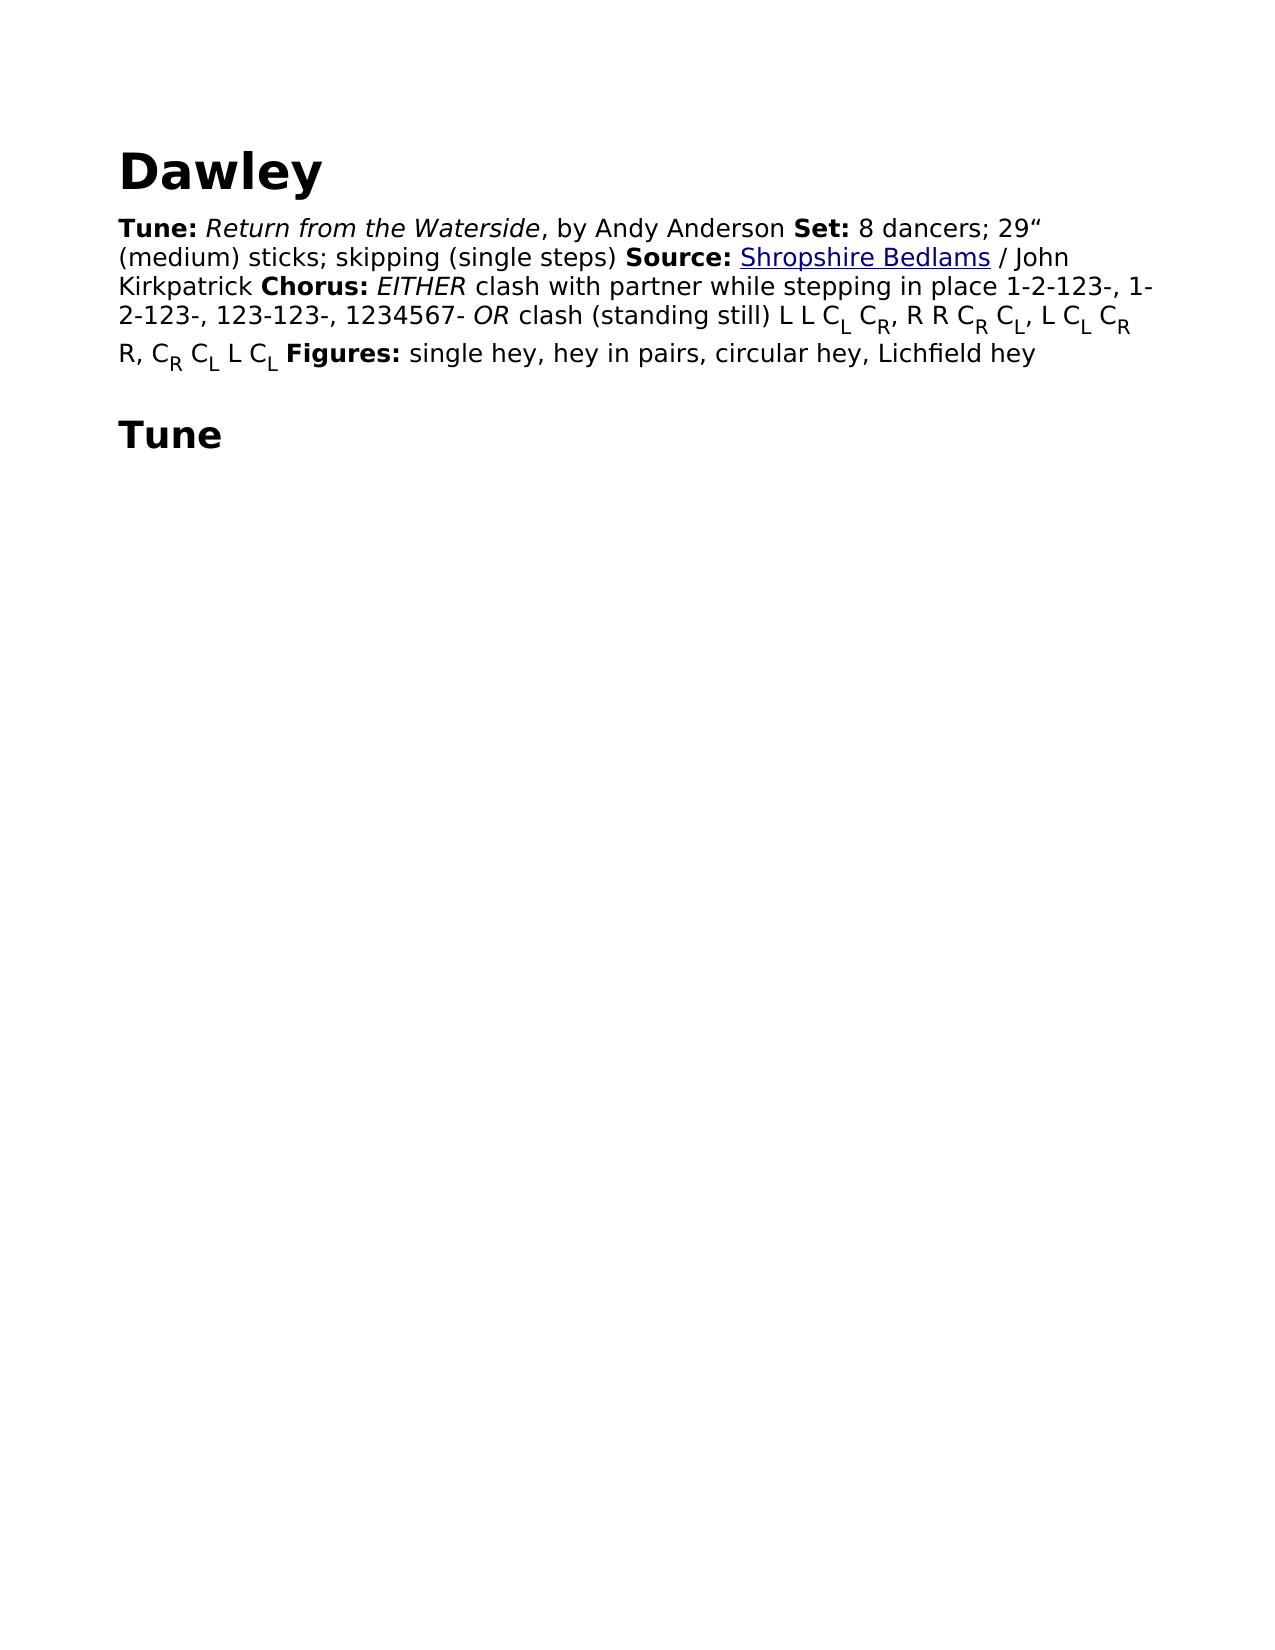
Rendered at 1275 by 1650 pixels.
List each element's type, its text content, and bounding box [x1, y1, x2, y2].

text Tune: Return from the Waterside, by Andy Anderson Set: 8 dancers; 29“ (medium) sticks; skipping (single steps) Source: Shropshire Bedlams / John Kirkpatrick Chorus: EITHER clash with partner while stepping in place 1-2-123-, 1-2-123-, 123-123-, 1234567- OR clash (standing still) L L CL CR, R R CR CL, L CL CR R, CR CL L CL Figures: single hey, hey in pairs, circular hey, Lichfield hey [118, 214, 1157, 377]
subtitle Dawley [118, 143, 1157, 201]
subtitle Tune [118, 414, 1157, 458]
